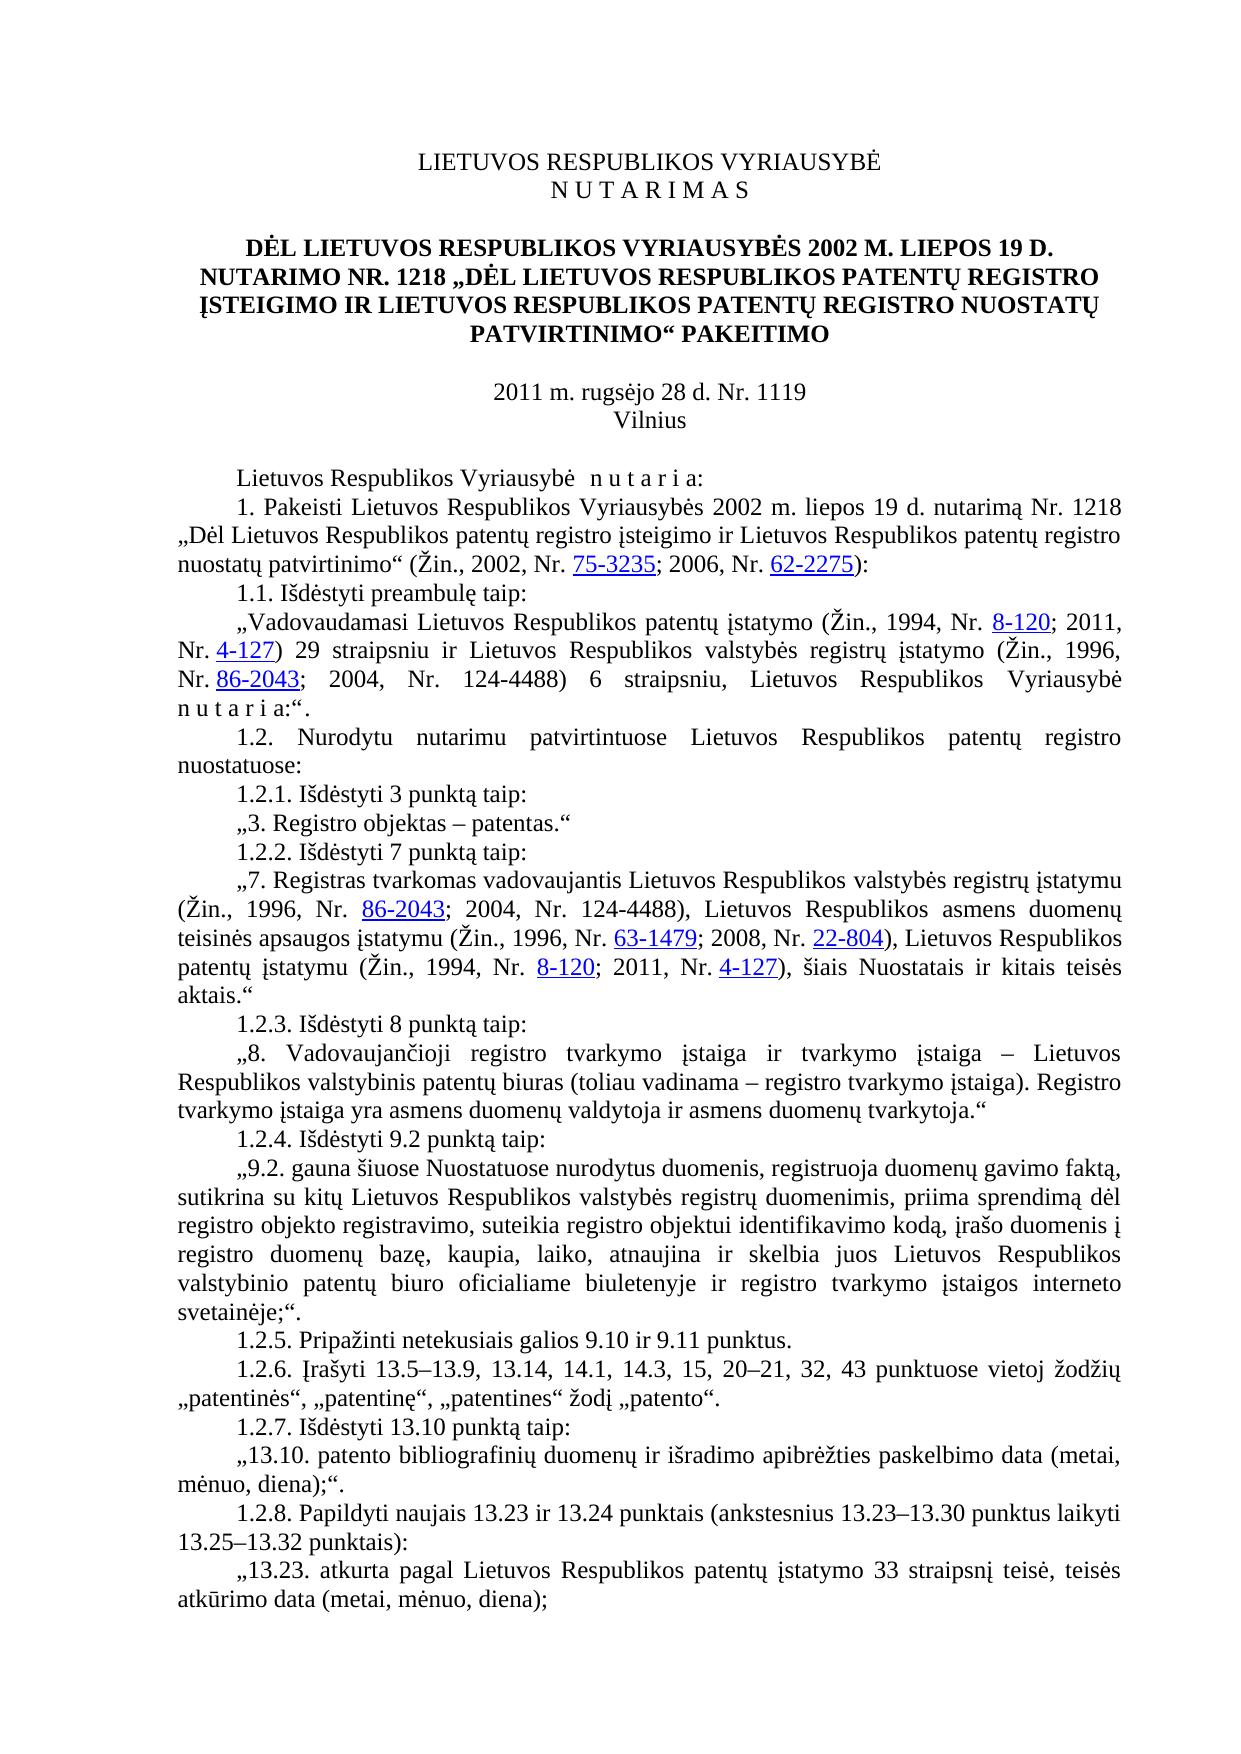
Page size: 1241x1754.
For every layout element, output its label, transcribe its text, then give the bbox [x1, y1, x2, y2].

text Lietuvos Respublikos Vyriausybė [177, 147, 1122, 176]
text „Vadovaudamasi Lietuvos Respublikos patentų įstatymo (Žin., 1994, Nr. 8-120; 2011, Nr. 4-127) 29 straipsniu ir Lietuvos Respublikos valstybės registrų įstatymo (Žin., 1996, Nr. 86-2043; 2004, Nr. 124-4488) 6 straipsniu, Lietuvos Respublikos Vyriausybė nutaria:“. [177, 607, 1122, 722]
text 1.2.1. Išdėstyti 3 punktą taip: [177, 779, 1122, 808]
text 1.2.3. Išdėstyti 8 punktą taip: [177, 1009, 1122, 1038]
text 1.2.5. Pripažinti netekusiais galios 9.10 ir 9.11 punktus. [177, 1326, 1122, 1354]
text Lietuvos Respublikos Vyriausybė nutaria: [177, 463, 1122, 492]
text NUTARIMAS [177, 176, 1122, 204]
text 1. Pakeisti Lietuvos Respublikos Vyriausybės 2002 m. liepos 19 d. nutarimą Nr. 1218 „Dėl Lietuvos Respublikos patentų registro įsteigimo ir Lietuvos Respublikos patentų registro nuostatų patvirtinimo“ (Žin., 2002, Nr. 75-3235; 2006, Nr. 62-2275): [177, 492, 1122, 578]
text 1.2.2. Išdėstyti 7 punktą taip: [177, 837, 1122, 866]
text „13.10. patento bibliografinių duomenų ir išradimo apibrėžties paskelbimo data (metai, mėnuo, diena);“. [177, 1441, 1122, 1498]
text „9.2. gauna šiuose Nuostatuose nurodytus duomenis, registruoja duomenų gavimo faktą, sutikrina su kitų Lietuvos Respublikos valstybės registrų duomenimis, priima sprendimą dėl registro objekto registravimo, suteikia registro objektui identifikavimo kodą, įrašo duomenis į registro duomenų bazę, kaupia, laiko, atnaujina ir skelbia juos Lietuvos Respublikos valstybinio patentų biuro oficialiame biuletenyje ir registro tvarkymo įstaigos interneto svetainėje;“. [177, 1153, 1122, 1326]
text 2011 m. rugsėjo 28 d. Nr. 1119 [177, 377, 1122, 406]
text „3. Registro objektas – patentas.“ [177, 808, 1122, 837]
text „13.23. atkurta pagal Lietuvos Respublikos patentų įstatymo 33 straipsnį teisė, teisės atkūrimo data (metai, mėnuo, diena); [177, 1556, 1122, 1613]
text DĖL LIETUVOS RESPUBLIKOS VYRIAUSYBĖS 2002 M. LIEPOS 19 D. NUTARIMO NR. 1218 „DĖL LIETUVOS RESPUBLIKOS PATENTŲ REGISTRO ĮSTEIGIMO IR LIETUVOS RESPUBLIKOS PATENTŲ REGISTRO NUOSTATŲ PATVIRTINIMO“ PAKEITIMO [177, 233, 1122, 348]
text 1.1. Išdėstyti preambulę taip: [177, 578, 1122, 607]
text 1.2.7. Išdėstyti 13.10 punktą taip: [177, 1412, 1122, 1441]
text 1.2.8. Papildyti naujais 13.23 ir 13.24 punktais (ankstesnius 13.23–13.30 punktus laikyti 13.25–13.32 punktais): [177, 1498, 1122, 1556]
text 1.2. Nurodytu nutarimu patvirtintuose Lietuvos Respublikos patentų registro nuostatuose: [177, 722, 1122, 779]
text „7. Registras tvarkomas vadovaujantis Lietuvos Respublikos valstybės registrų įstatymu (Žin., 1996, Nr. 86-2043; 2004, Nr. 124-4488), Lietuvos Respublikos asmens duomenų teisinės apsaugos įstatymu (Žin., 1996, Nr. 63-1479; 2008, Nr. 22-804), Lietuvos Respublikos patentų įstatymu (Žin., 1994, Nr. 8-120; 2011, Nr. 4-127), šiais Nuostatais ir kitais teisės aktais.“ [177, 866, 1122, 1009]
text 1.2.6. Įrašyti 13.5–13.9, 13.14, 14.1, 14.3, 15, 20–21, 32, 43 punktuose vietoj žodžių „patentinės“, „patentinę“, „patentines“ žodį „patento“. [177, 1354, 1122, 1412]
text Vilnius [177, 406, 1122, 434]
text „8. Vadovaujančioji registro tvarkymo įstaiga ir tvarkymo įstaiga – Lietuvos Respublikos valstybinis patentų biuras (toliau vadinama – registro tvarkymo įstaiga). Registro tvarkymo įstaiga yra asmens duomenų valdytoja ir asmens duomenų tvarkytoja.“ [177, 1038, 1122, 1124]
text 1.2.4. Išdėstyti 9.2 punktą taip: [177, 1124, 1122, 1153]
